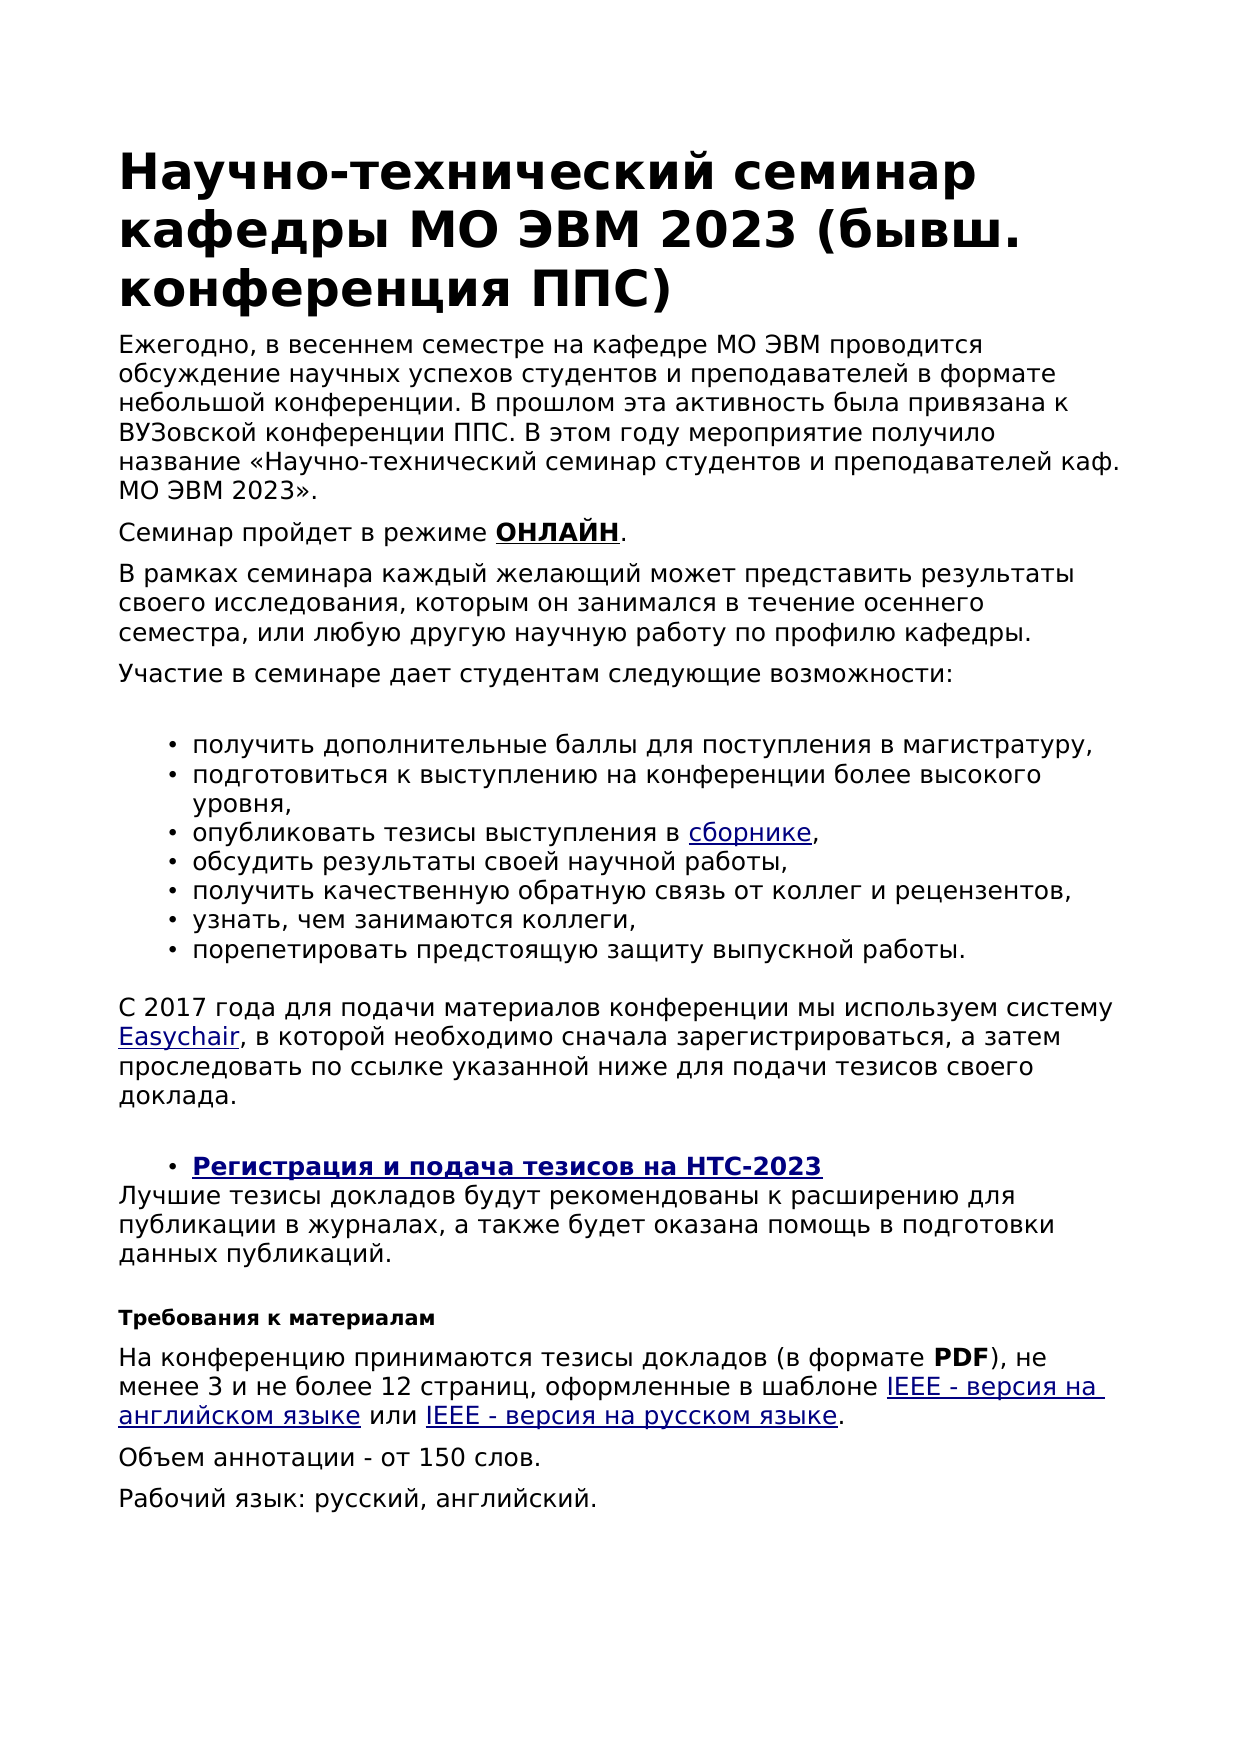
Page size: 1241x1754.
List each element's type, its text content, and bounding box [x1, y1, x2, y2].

list подготовиться к выступлению на конференции более высокого уровня, [177, 760, 1122, 818]
list обсудить результаты своей научной работы, [177, 847, 1122, 876]
text Лучшие тезисы докладов будут рекомендованы к расширению для публикации в журналах, а также будет оказана помощь в подготовки данных публикаций. [118, 1181, 1122, 1269]
list опубликовать тезисы выступления в сборнике, [177, 818, 1122, 847]
text В рамках семинара каждый желающий может представить результаты своего исследования, которым он занимался в течение осеннего семестра, или любую другую научную работу по профилю кафедры. [118, 559, 1122, 647]
text С 2017 года для подачи материалов конференции мы используем систему Easychair, в которой необходимо сначала зарегистрироваться, а затем проследовать по ссылке указанной ниже для подачи тезисов своего доклада. [118, 993, 1122, 1110]
text Ежегодно, в весеннем семестре на кафедре МО ЭВМ проводится обсуждение научных успехов студентов и преподавателей в формате небольшой конференции. В прошлом эта активность была привязана к ВУЗовской конференции ППС. В этом году мероприятие получило название «Научно-технический семинар студентов и преподавателей каф. МО ЭВМ 2023». [118, 330, 1122, 505]
list порепетировать предстоящую защиту выпускной работы. [177, 935, 1122, 964]
list получить дополнительные баллы для поступления в магистратуру, [177, 731, 1122, 760]
text Объем аннотации - от 150 слов. [118, 1443, 1122, 1472]
list Регистрация и подача тезисов на НТС-2023 [177, 1152, 1122, 1181]
list узнать, чем занимаются коллеги, [177, 906, 1122, 935]
text Рабочий язык: русский, английский. [118, 1485, 1122, 1514]
text На конференцию принимаются тезисы докладов (в формате PDF), не менее 3 и не более 12 страниц, оформленные в шаблоне IEEE - версия на английском языке или IEEE - версия на русском языке. [118, 1343, 1122, 1431]
list получить качественную обратную связь от коллег и рецензентов, [177, 876, 1122, 906]
subtitle Требования к материалам [118, 1306, 1122, 1331]
subtitle Научно-технический семинар кафедры МО ЭВМ 2023 (бывш. конференция ППС) [118, 143, 1122, 318]
text Участие в семинаре дает студентам следующие возможности: [118, 659, 1122, 689]
text Семинар пройдет в режиме ОНЛАЙН. [118, 518, 1122, 547]
